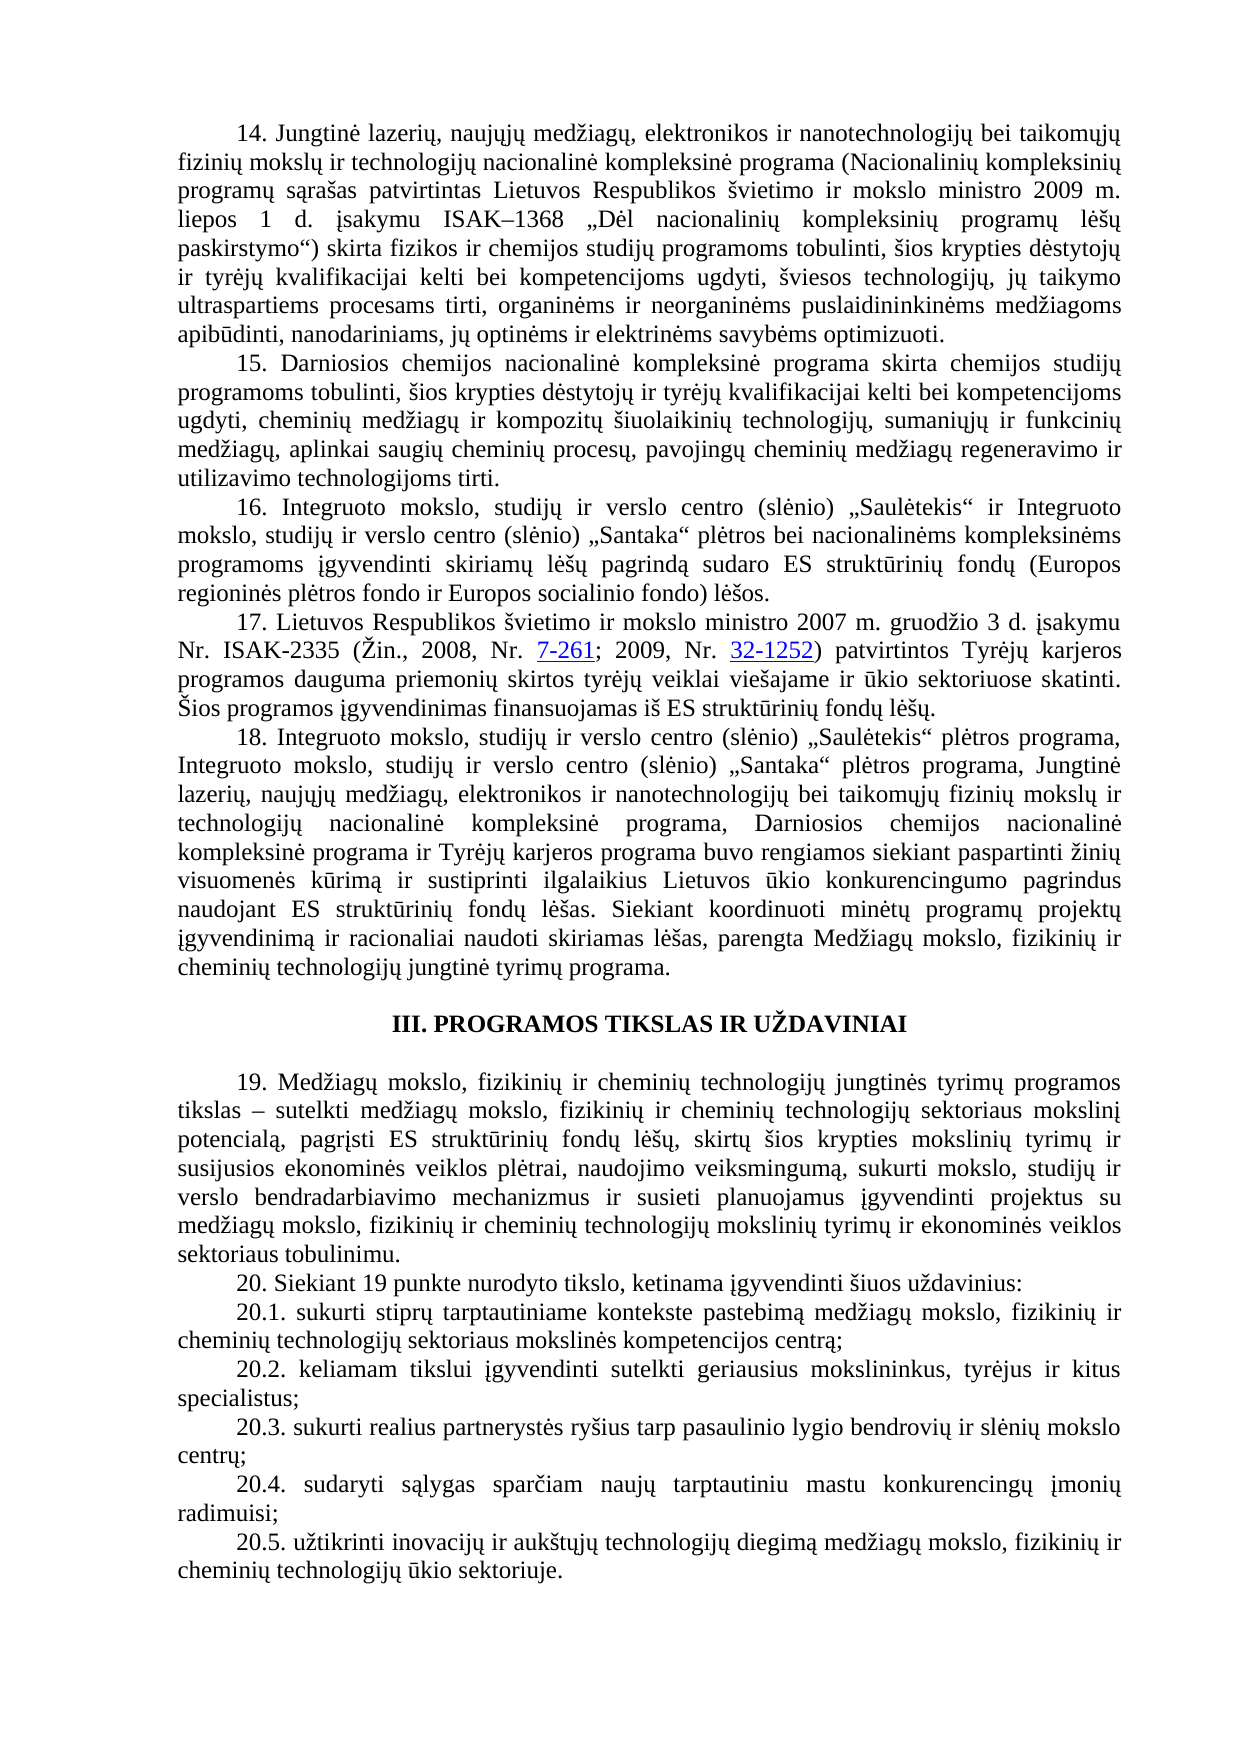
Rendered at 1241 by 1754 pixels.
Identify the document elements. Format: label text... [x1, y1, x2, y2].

text III. Programos Tikslas ir uždaviniai [177, 1009, 1122, 1038]
text 20.5. užtikrinti inovacijų ir aukštųjų technologijų diegimą medžiagų mokslo, fizikinių ir cheminių technologijų ūkio sektoriuje. [177, 1527, 1122, 1584]
text 15. Darniosios chemijos nacionalinė kompleksinė programa skirta chemijos studijų programoms tobulinti, šios krypties dėstytojų ir tyrėjų kvalifikacijai kelti bei kompetencijoms ugdyti, cheminių medžiagų ir kompozitų šiuolaikinių technologijų, sumaniųjų ir funkcinių medžiagų, aplinkai saugių cheminių procesų, pavojingų cheminių medžiagų regeneravimo ir utilizavimo technologijoms tirti. [177, 348, 1122, 492]
text 20.2. keliamam tikslui įgyvendinti sutelkti geriausius mokslininkus, tyrėjus ir kitus specialistus; [177, 1354, 1122, 1412]
text 18. Integruoto mokslo, studijų ir verslo centro (slėnio) „Saulėtekis“ plėtros programa, Integruoto mokslo, studijų ir verslo centro (slėnio) „Santaka“ plėtros programa, Jungtinė lazerių, naujųjų medžiagų, elektronikos ir nanotechnologijų bei taikomųjų fizinių mokslų ir technologijų nacionalinė kompleksinė programa, Darniosios chemijos nacionalinė kompleksinė programa ir Tyrėjų karjeros programa buvo rengiamos siekiant paspartinti žinių visuomenės kūrimą ir sustiprinti ilgalaikius Lietuvos ūkio konkurencingumo pagrindus naudojant ES struktūrinių fondų lėšas. Siekiant koordinuoti minėtų programų projektų įgyvendinimą ir racionaliai naudoti skiriamas lėšas, parengta Medžiagų mokslo, fizikinių ir cheminių technologijų jungtinė tyrimų programa. [177, 722, 1122, 981]
text 16. Integruoto mokslo, studijų ir verslo centro (slėnio) „Saulėtekis“ ir Integruoto mokslo, studijų ir verslo centro (slėnio) „Santaka“ plėtros bei nacionalinėms kompleksinėms programoms įgyvendinti skiriamų lėšų pagrindą sudaro ES struktūrinių fondų (Europos regioninės plėtros fondo ir Europos socialinio fondo) lėšos. [177, 492, 1122, 607]
text 20.4. sudaryti sąlygas sparčiam naujų tarptautiniu mastu konkurencingų įmonių radimuisi; [177, 1469, 1122, 1527]
text 20.3. sukurti realius partnerystės ryšius tarp pasaulinio lygio bendrovių ir slėnių mokslo centrų; [177, 1412, 1122, 1469]
text 14. Jungtinė lazerių, naujųjų medžiagų, elektronikos ir nanotechnologijų bei taikomųjų fizinių mokslų ir technologijų nacionalinė kompleksinė programa (Nacionalinių kompleksinių programų sąrašas patvirtintas Lietuvos Respublikos švietimo ir mokslo ministro 2009 m. liepos 1 d. įsakymu ISAK–1368 „Dėl nacionalinių kompleksinių programų lėšų paskirstymo“) skirta fizikos ir chemijos studijų programoms tobulinti, šios krypties dėstytojų ir tyrėjų kvalifikacijai kelti bei kompetencijoms ugdyti, šviesos technologijų, jų taikymo ultraspartiems procesams tirti, organinėms ir neorganinėms puslaidininkinėms medžiagoms apibūdinti, nanodariniams, jų optinėms ir elektrinėms savybėms optimizuoti. [177, 118, 1122, 348]
text 20.1. sukurti stiprų tarptautiniame kontekste pastebimą medžiagų mokslo, fizikinių ir cheminių technologijų sektoriaus mokslinės kompetencijos centrą; [177, 1297, 1122, 1354]
text 19. Medžiagų mokslo, fizikinių ir cheminių technologijų jungtinės tyrimų programos tikslas – sutelkti medžiagų mokslo, fizikinių ir cheminių technologijų sektoriaus mokslinį potencialą, pagrįsti ES struktūrinių fondų lėšų, skirtų šios krypties mokslinių tyrimų ir susijusios ekonominės veiklos plėtrai, naudojimo veiksmingumą, sukurti mokslo, studijų ir verslo bendradarbiavimo mechanizmus ir susieti planuojamus įgyvendinti projektus su medžiagų mokslo, fizikinių ir cheminių technologijų mokslinių tyrimų ir ekonominės veiklos sektoriaus tobulinimu. [177, 1067, 1122, 1268]
text 17. Lietuvos Respublikos švietimo ir mokslo ministro 2007 m. gruodžio 3 d. įsakymu Nr. ISAK-2335 (Žin., 2008, Nr. 7-261; 2009, Nr. 32-1252) patvirtintos Tyrėjų karjeros programos dauguma priemonių skirtos tyrėjų veiklai viešajame ir ūkio sektoriuose skatinti. Šios programos įgyvendinimas finansuojamas iš ES struktūrinių fondų lėšų. [177, 607, 1122, 722]
text 20. Siekiant 19 punkte nurodyto tikslo, ketinama įgyvendinti šiuos uždavinius: [177, 1268, 1122, 1297]
